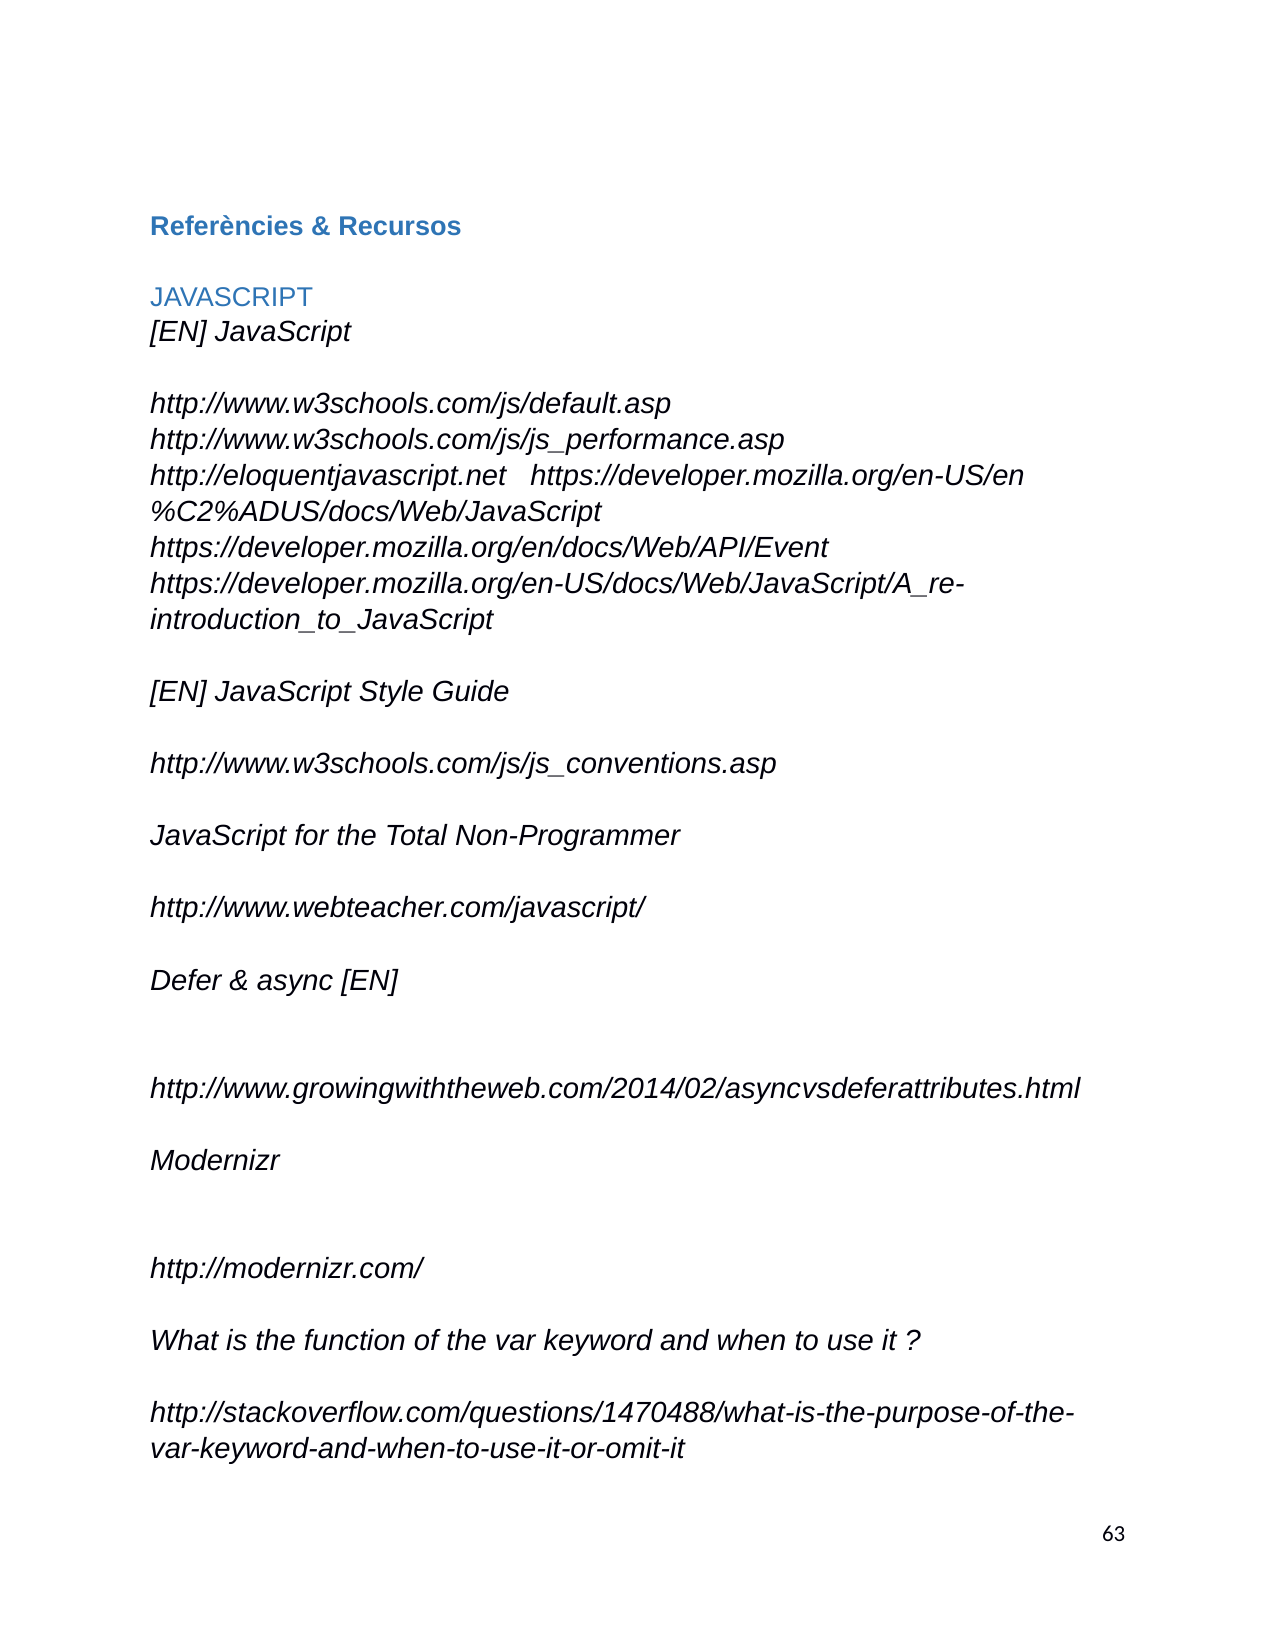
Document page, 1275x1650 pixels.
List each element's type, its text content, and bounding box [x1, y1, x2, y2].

text Modernizr [150, 1141, 1125, 1177]
text [EN] JavaScript Style Guide [150, 673, 1125, 709]
text http://www.growingwiththeweb.com/2014/02/async­vs­defer­attributes.html [150, 1069, 1125, 1105]
text http://www.webteacher.com/javascript/ [150, 889, 1125, 925]
text JavaScript for the Total Non-Programmer [150, 817, 1125, 853]
text [EN] JavaScript [150, 312, 1125, 348]
text Defer & async [EN] [150, 961, 1125, 997]
text Referències & Recursos [150, 210, 1125, 242]
text https://developer.mozilla.org/en/docs/Web/API/Event https://developer.mozilla.org/en-US/docs/Web/JavaScript/A_re-introduction_to_JavaScript [150, 529, 1125, 637]
text http://www.w3schools.com/js/default.asp http://www.w3schools.com/js/js_performance.asp http://eloquentjavascript.net https://developer.mozilla.org/en-US/en%C2%ADUS/docs/Web/JavaScript [150, 384, 1125, 529]
text http://modernizr.com/ [150, 1249, 1125, 1286]
subtitle JAVASCRIPT [150, 281, 1125, 312]
text http://stackoverflow.com/questions/1470488/what-is-the-purpose-of-the-var-keyword-and-when-to-use-it-or-omit-it [150, 1394, 1125, 1466]
text What is the function of the var keyword and when to use it ? [150, 1322, 1125, 1358]
text http://www.w3schools.com/js/js_conventions.asp [150, 745, 1125, 781]
